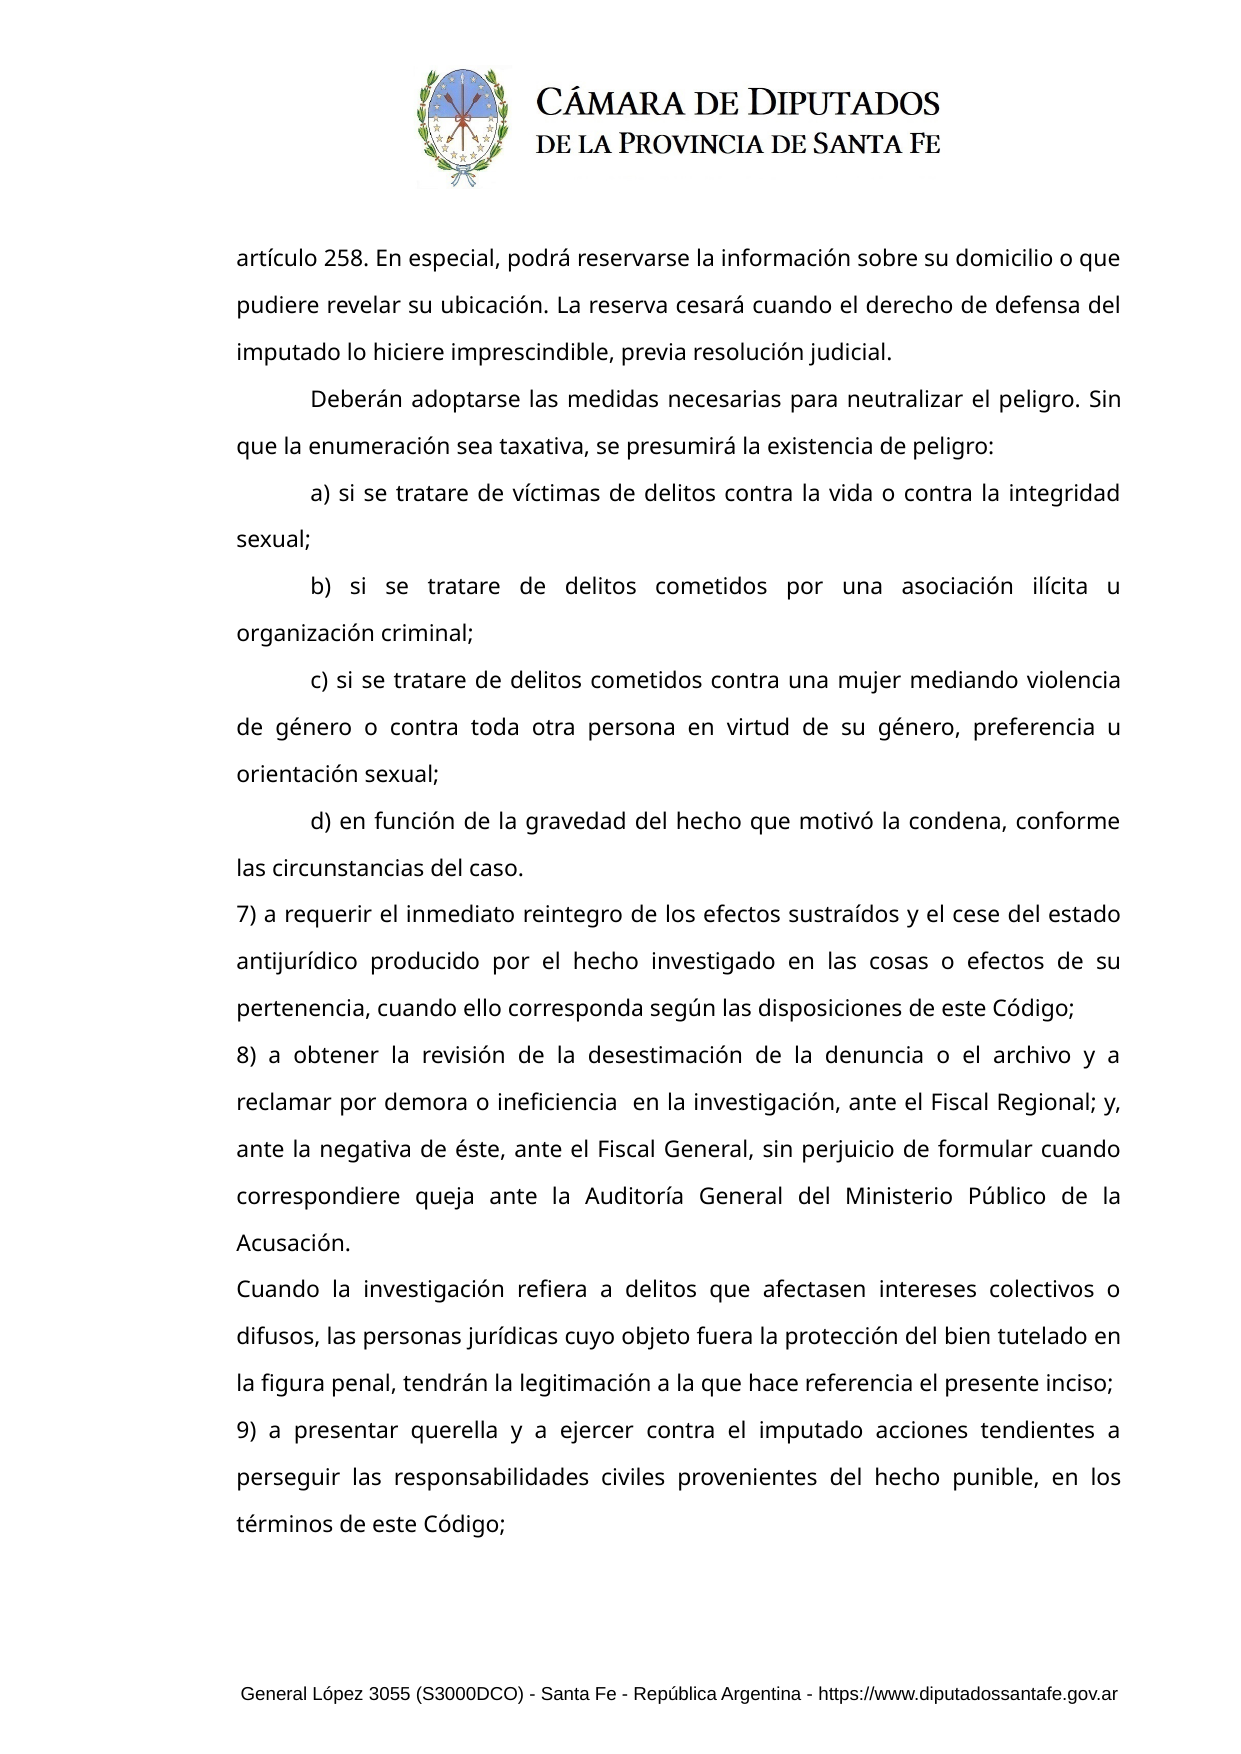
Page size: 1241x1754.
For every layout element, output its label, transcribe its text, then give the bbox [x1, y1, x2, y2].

text Cuando la investigación refiera a delitos que afectasen intereses colectivos o difusos, las personas jurídicas cuyo objeto fuera la protección del bien tutelado en la figura penal, tendrán la legitimación a la que hace referencia el presente inciso; [236, 1273, 1122, 1398]
text a) si se tratare de víctimas de delitos contra la vida o contra la integridad sexual; [236, 477, 1122, 555]
text Deberán adoptarse las medidas necesarias para neutralizar el peligro. Sin que la enumeración sea taxativa, se presumirá la existencia de peligro: [236, 383, 1122, 461]
text c) si se tratare de delitos cometidos contra una mujer mediando violencia de género o contra toda otra persona en virtud de su género, preferencia u orientación sexual; [236, 664, 1122, 789]
text d) en función de la gravedad del hecho que motivó la condena, conforme las circunstancias del caso. [236, 805, 1122, 883]
text artículo 258. En especial, podrá reservarse la información sobre su domicilio o que pudiere revelar su ubicación. La reserva cesará cuando el derecho de defensa del imputado lo hiciere imprescindible, previa resolución judicial. [236, 242, 1122, 367]
text 9) a presentar querella y a ejercer contra el imputado acciones tendientes a perseguir las responsabilidades civiles provenientes del hecho punible, en los términos de este Código; [236, 1414, 1122, 1539]
text 7) a requerir el inmediato reintegro de los efectos sustraídos y el cese del estado antijurídico producido por el hecho investigado en las cosas o efectos de su pertenencia, cuando ello corresponda según las disposiciones de este Código; [236, 898, 1122, 1023]
text b) si se tratare de delitos cometidos por una asociación ilícita u organización criminal; [236, 570, 1122, 648]
picture [413, 65, 945, 189]
text 8) a obtener la revisión de la desestimación de la denuncia o el archivo y a reclamar por demora o ineficiencia en la investigación, ante el Fiscal Regional; y, ante la negativa de éste, ante el Fiscal General, sin perjuicio de formular cuando correspondiere queja ante la Auditoría General del Ministerio Público de la Acusación. [236, 1039, 1122, 1258]
